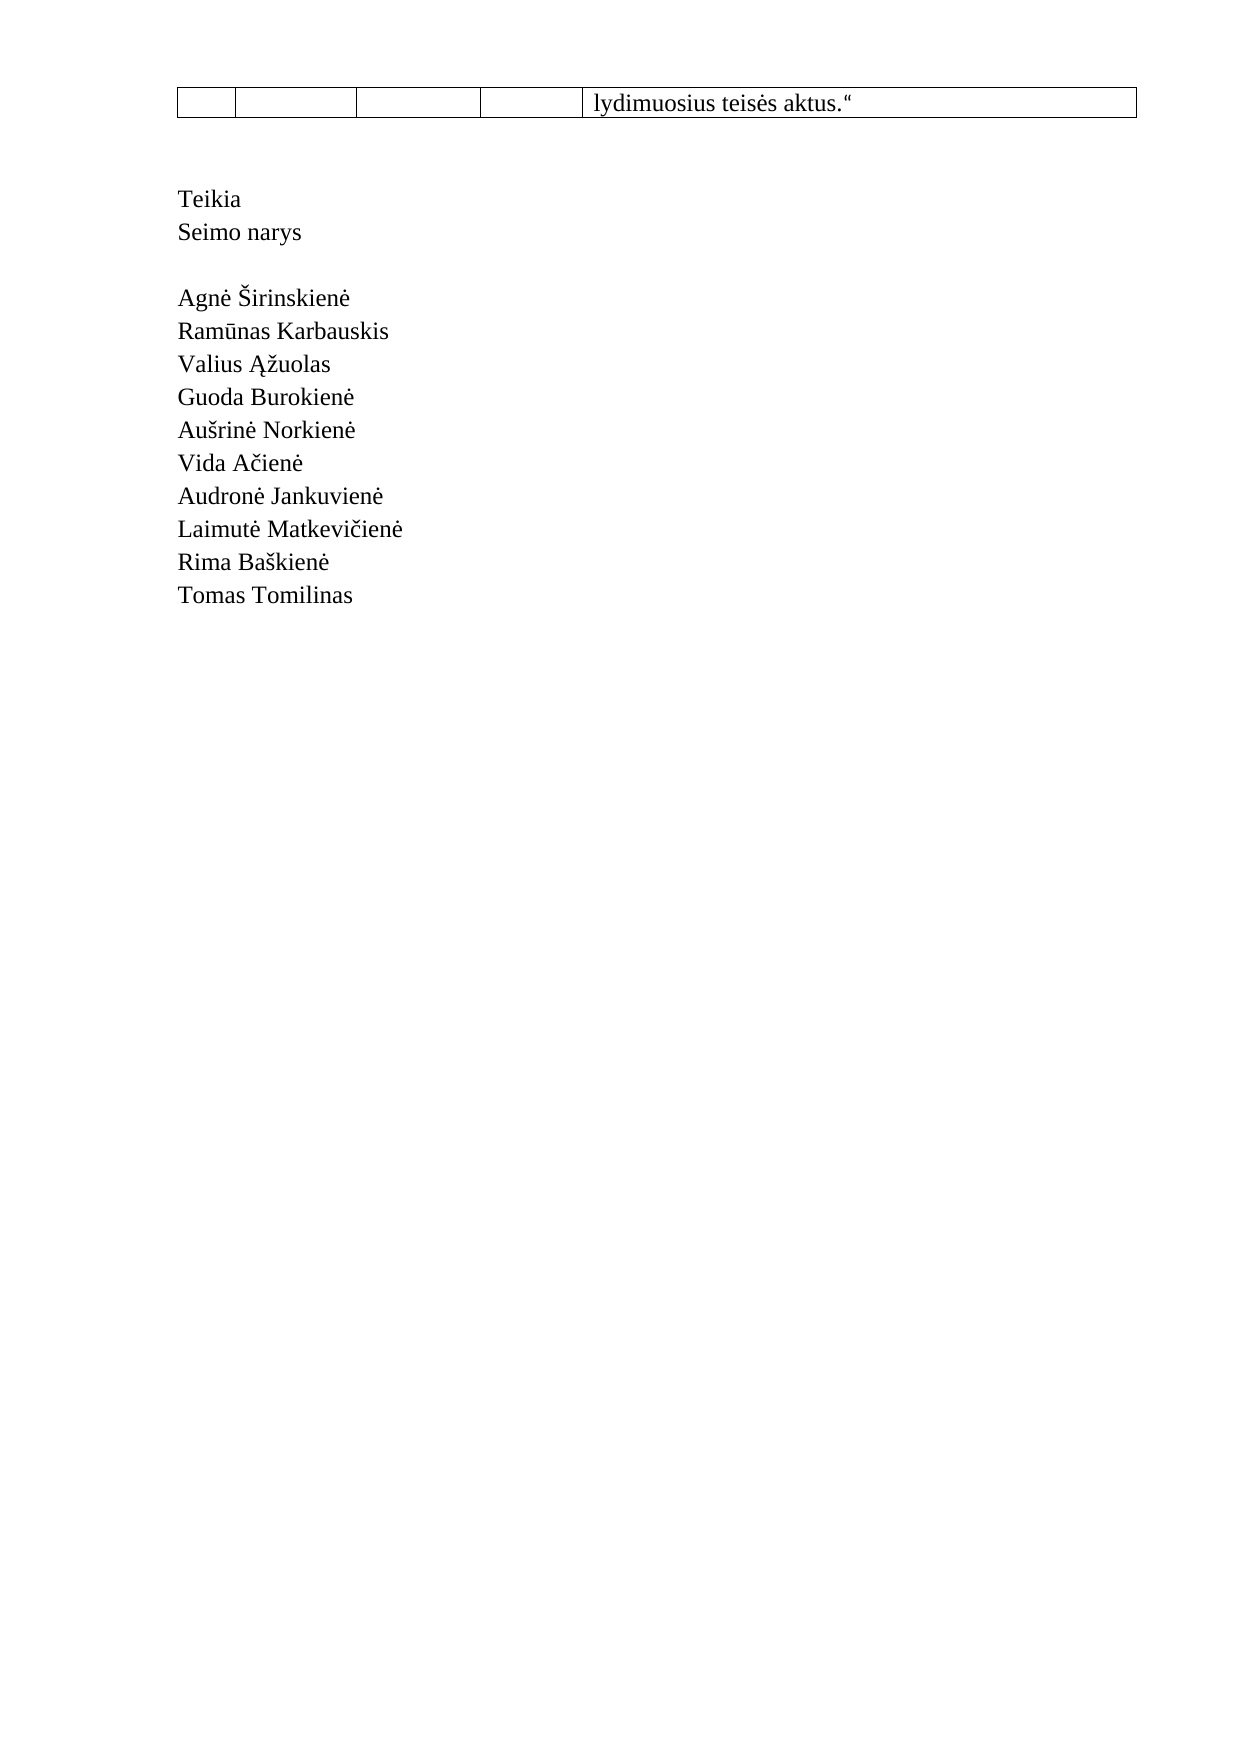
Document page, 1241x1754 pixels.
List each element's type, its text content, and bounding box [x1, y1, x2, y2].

table_cell [236, 88, 356, 117]
text Seimo narys [177, 217, 1122, 246]
text Vida Ačienė [177, 448, 1122, 477]
text Audronė Jankuvienė [177, 481, 1122, 510]
text Valius Ąžuolas [177, 349, 1122, 378]
table_cell [357, 88, 480, 117]
text Agnė Širinskienė [177, 283, 1122, 312]
text Rima Baškienė [177, 547, 1122, 576]
text Tomas Tomilinas [177, 581, 1122, 609]
text Aušrinė Norkienė [177, 415, 1122, 444]
text Ramūnas Karbauskis [177, 316, 1122, 345]
text Teikia [177, 184, 1122, 213]
text Guoda Burokienė [177, 382, 1122, 411]
table_cell lydimuosius teisės aktus.“ [583, 88, 1136, 117]
table_cell [178, 88, 235, 117]
text Laimutė Matkevičienė [177, 514, 1122, 543]
table_cell [481, 88, 582, 117]
